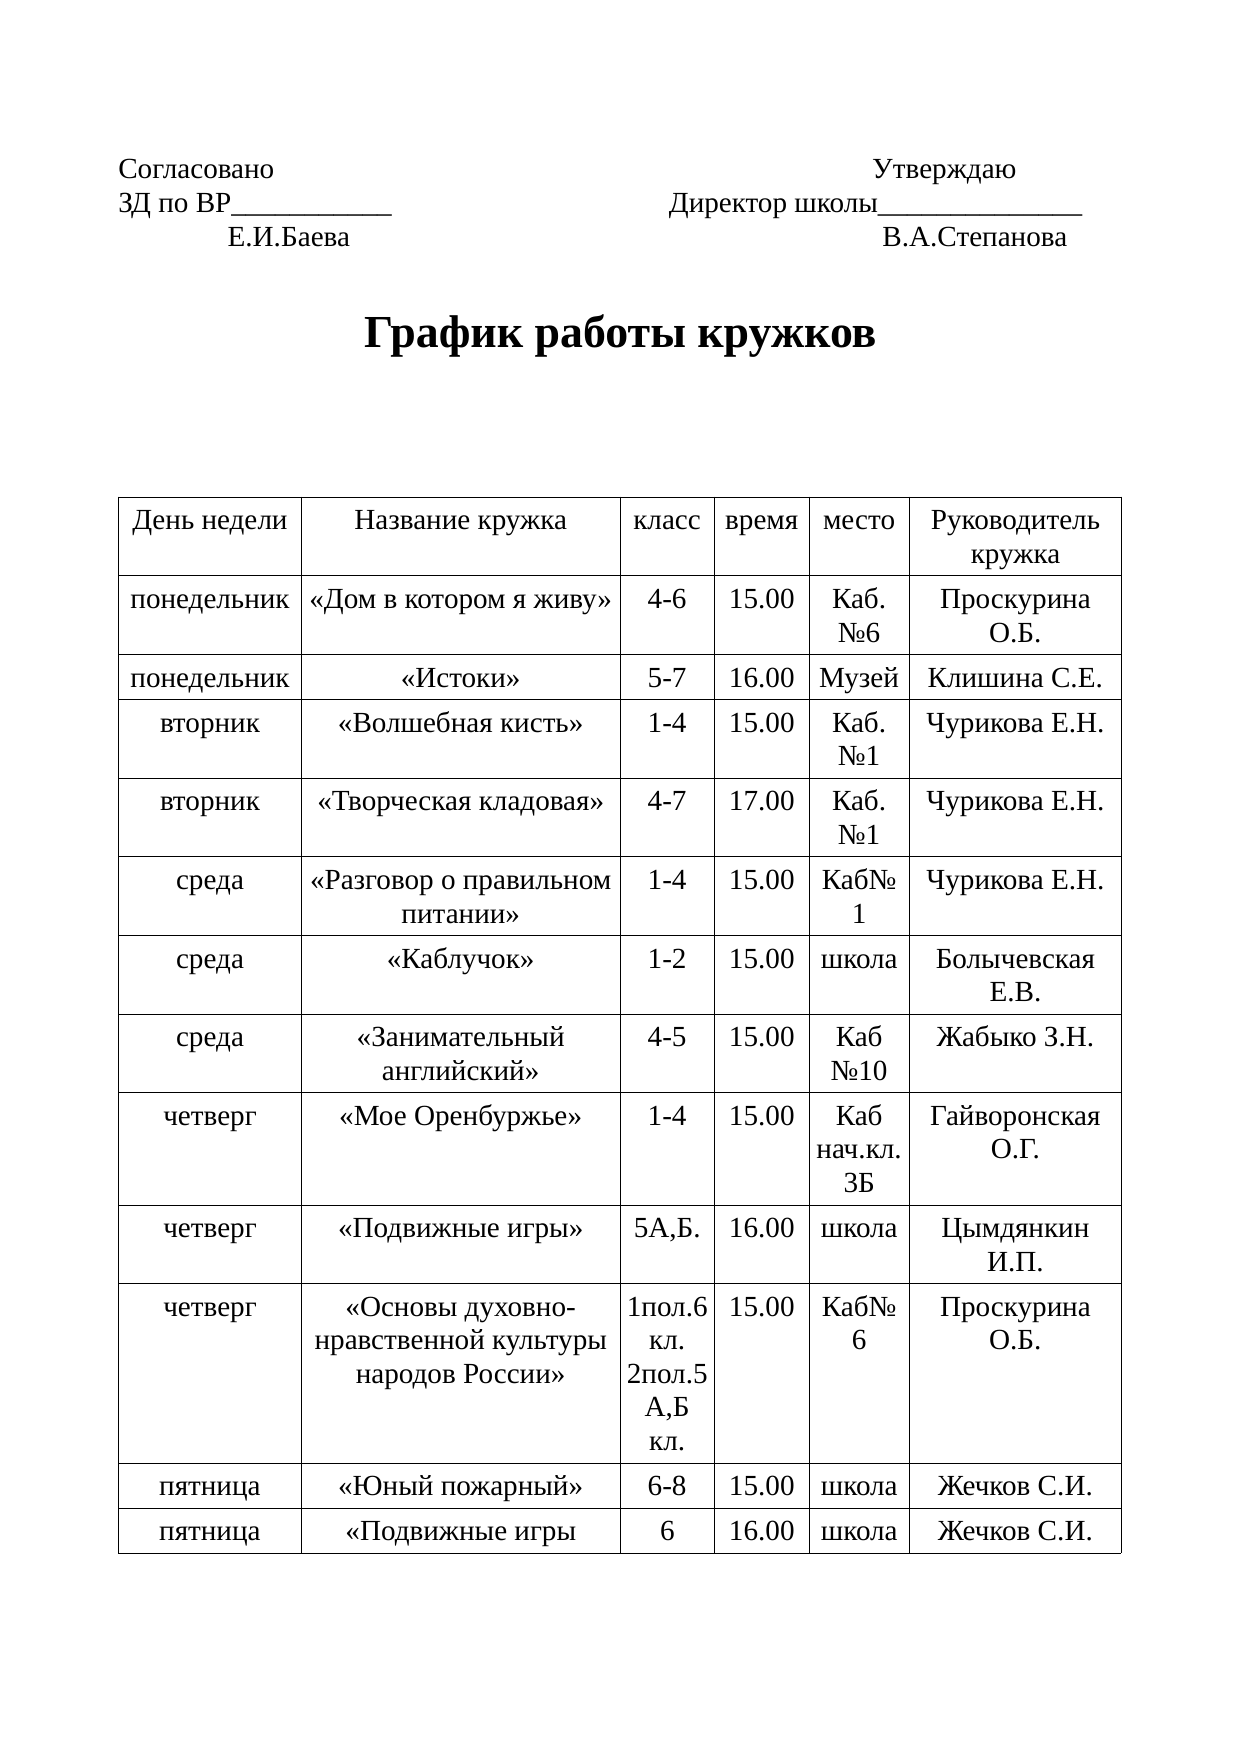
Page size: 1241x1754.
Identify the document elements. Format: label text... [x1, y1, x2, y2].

table_cell 15.00 [715, 1464, 809, 1507]
table_cell «Творческая кладовая» [302, 779, 620, 856]
table_cell Каб №10 [810, 1015, 909, 1092]
table_cell Цымдянкин И.П. [910, 1206, 1121, 1283]
table_cell 15.00 [715, 1015, 809, 1092]
table_cell пятница [119, 1509, 301, 1553]
table_cell Клишина С.Е. [910, 655, 1121, 699]
table_header время [715, 498, 809, 575]
table_cell Каб.№1 [810, 779, 909, 856]
table_header День недели [119, 498, 301, 575]
table_cell 15.00 [715, 857, 809, 935]
text ЗД по ВР___________ Директор школы______________ [118, 185, 1122, 219]
table_cell Жабыко З.Н. [910, 1015, 1121, 1092]
table_cell «Занимательный английский» [302, 1015, 620, 1092]
table_cell «Мое Оренбуржье» [302, 1093, 620, 1204]
table_cell Чурикова Е.Н. [910, 857, 1121, 935]
table_cell 16.00 [715, 1206, 809, 1283]
table_cell 15.00 [715, 576, 809, 654]
table_cell «Волшебная кисть» [302, 700, 620, 778]
table_cell Каб№6 [810, 1284, 909, 1462]
table_cell «Подвижные игры [302, 1509, 620, 1553]
table_cell 16.00 [715, 1509, 809, 1553]
table_cell школа [810, 1206, 909, 1283]
table_cell Жечков С.И. [910, 1464, 1121, 1507]
table_cell четверг [119, 1206, 301, 1283]
table_cell Чурикова Е.Н. [910, 700, 1121, 778]
table_cell Каб.№6 [810, 576, 909, 654]
table_cell среда [119, 936, 301, 1014]
table_cell Проскурина О.Б. [910, 1284, 1121, 1462]
table_cell «Дом в котором я живу» [302, 576, 620, 654]
table_cell школа [810, 936, 909, 1014]
table_cell Каб.№1 [810, 700, 909, 778]
table_cell школа [810, 1509, 909, 1553]
table_cell 15.00 [715, 1093, 809, 1204]
table_cell среда [119, 1015, 301, 1092]
table_cell 15.00 [715, 936, 809, 1014]
table_cell 4-5 [621, 1015, 714, 1092]
table_cell «Истоки» [302, 655, 620, 699]
table_cell 1пол.6кл. 2пол.5А,Б кл. [621, 1284, 714, 1462]
table_cell 1-4 [621, 1093, 714, 1204]
table_cell Каб нач.кл.3Б [810, 1093, 909, 1204]
table_cell Чурикова Е.Н. [910, 779, 1121, 856]
table_cell 5А,Б. [621, 1206, 714, 1283]
table_cell 17.00 [715, 779, 809, 856]
table_cell вторник [119, 700, 301, 778]
table_cell 6-8 [621, 1464, 714, 1507]
table_cell 1-4 [621, 857, 714, 935]
table_cell Гайворонская О.Г. [910, 1093, 1121, 1204]
table_cell Каб№1 [810, 857, 909, 935]
table_cell «Каблучок» [302, 936, 620, 1014]
text График работы кружков [118, 305, 1122, 358]
table_cell 1-2 [621, 936, 714, 1014]
table_header Название кружка [302, 498, 620, 575]
table_cell «Основы духовно-нравственной культуры народов России» [302, 1284, 620, 1462]
table_cell 1-4 [621, 700, 714, 778]
table_cell Музей [810, 655, 909, 699]
text Согласовано Утверждаю [118, 152, 1122, 185]
table_cell «Разговор о правильном питании» [302, 857, 620, 935]
table_cell пятница [119, 1464, 301, 1507]
table_cell 15.00 [715, 1284, 809, 1462]
table_cell 16.00 [715, 655, 809, 699]
table_cell четверг [119, 1093, 301, 1204]
table_cell 6 [621, 1509, 714, 1553]
table_cell 4-6 [621, 576, 714, 654]
table_cell «Юный пожарный» [302, 1464, 620, 1507]
table_cell понедельник [119, 655, 301, 699]
table_cell понедельник [119, 576, 301, 654]
table_cell среда [119, 857, 301, 935]
table_cell школа [810, 1464, 909, 1507]
table_cell Жечков С.И. [910, 1509, 1121, 1553]
table_header Руководитель кружка [910, 498, 1121, 575]
table_header место [810, 498, 909, 575]
table_cell вторник [119, 779, 301, 856]
text Е.И.Баева В.А.Степанова [118, 219, 1122, 252]
table_cell «Подвижные игры» [302, 1206, 620, 1283]
table_cell Проскурина О.Б. [910, 576, 1121, 654]
table_cell 15.00 [715, 700, 809, 778]
table_cell четверг [119, 1284, 301, 1462]
table_cell 4-7 [621, 779, 714, 856]
table_cell Болычевская Е.В. [910, 936, 1121, 1014]
table_header класс [621, 498, 714, 575]
table_cell 5-7 [621, 655, 714, 699]
